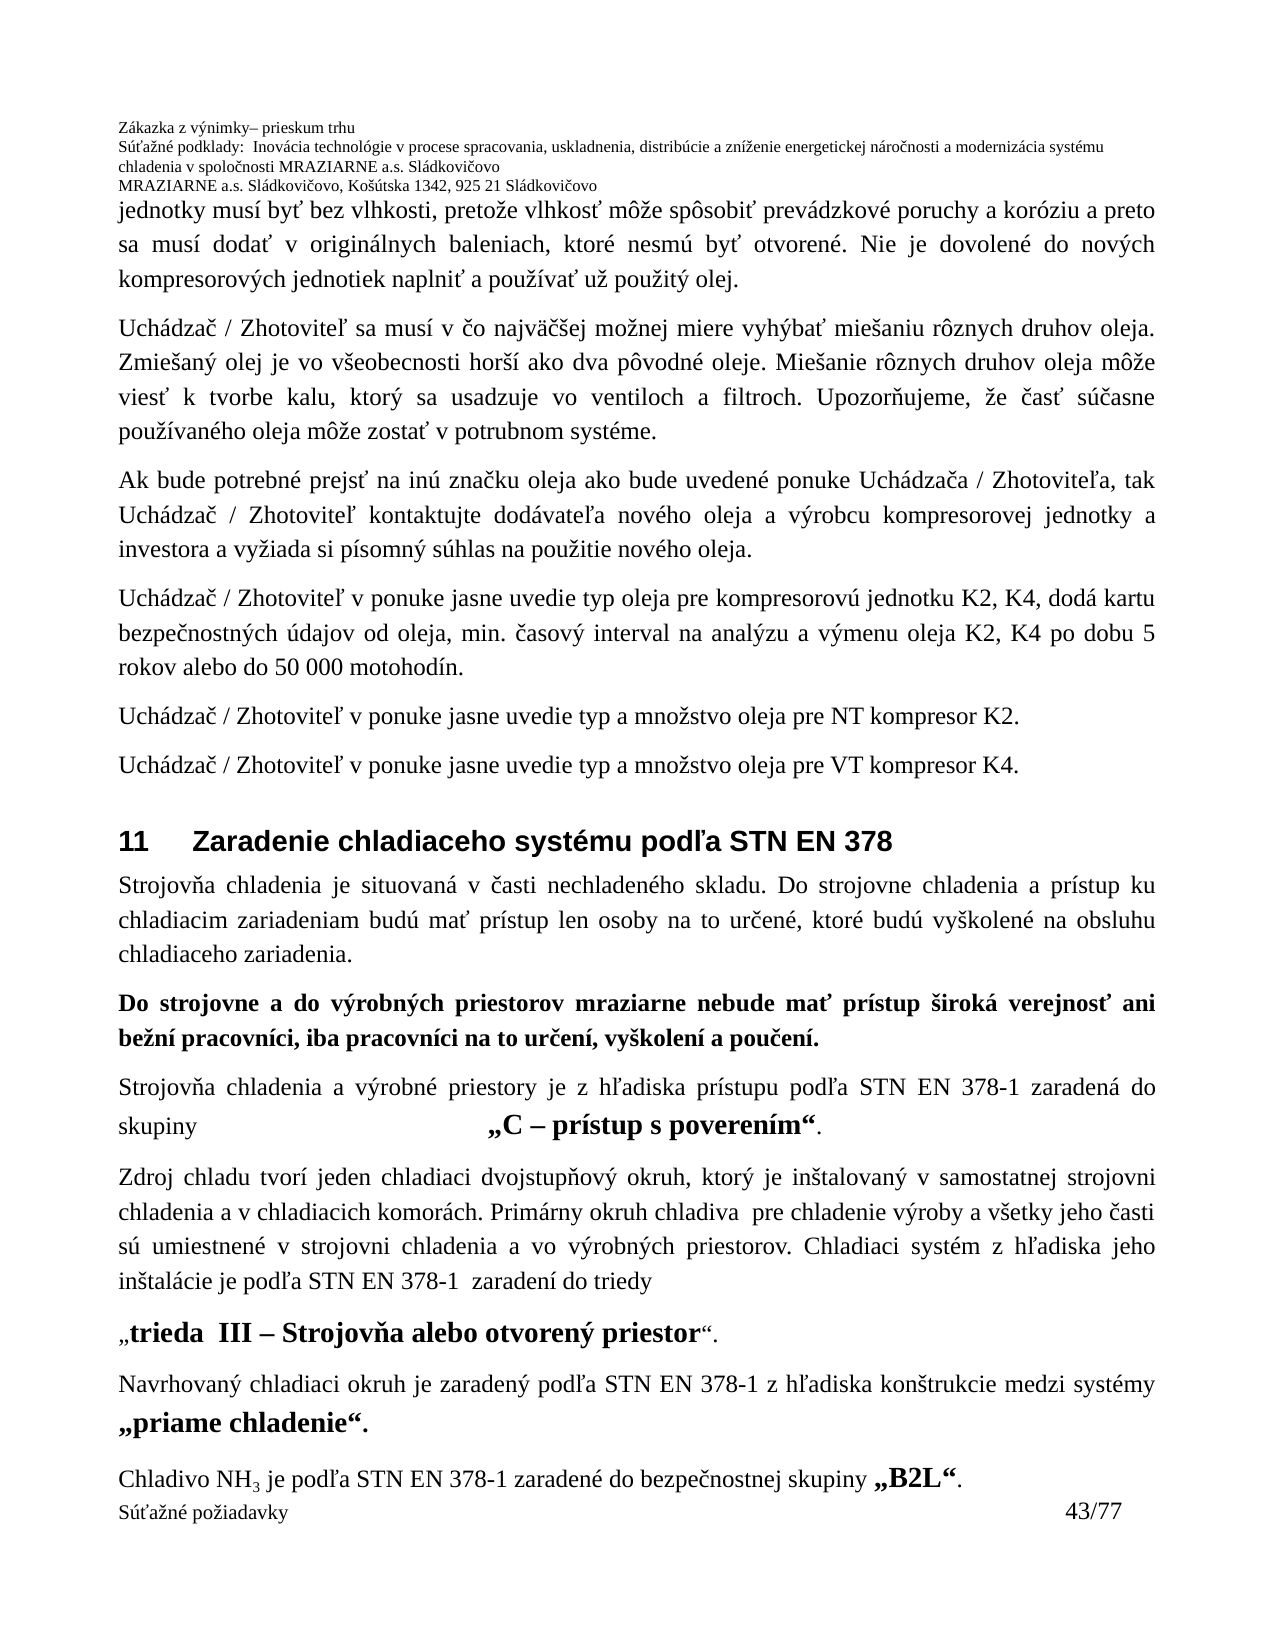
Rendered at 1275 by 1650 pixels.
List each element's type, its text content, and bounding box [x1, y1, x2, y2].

text Uchádzač / Zhotoviteľ v ponuke jasne uvedie typ oleja pre kompresorovú jednotku K2, K4, dodá kartu bezpečnostných údajov od oleja, min. časový interval na analýzu a výmenu oleja K2, K4 po dobu 5 rokov alebo do 50 000 motohodín. [118, 583, 1157, 681]
text Navrhovaný chladiaci okruh je zaradený podľa STN EN 378-1 z hľadiska konštrukcie medzi systémy „priame chladenie“. [118, 1369, 1157, 1438]
text Chladivo NH₃ je podľa STN EN 378-1 zaradené do bezpečnostnej skupiny „B2L“. [118, 1460, 1157, 1493]
text Ak bude potrebné prejsť na inú značku oleja ako bude uvedené ponuke Uchádzača / Zhotoviteľa, tak Uchádzač / Zhotoviteľ kontaktujte dodávateľa nového oleja a výrobcu kompresorovej jednotky a investora a vyžiada si písomný súhlas na použitie nového oleja. [118, 465, 1157, 563]
text Uchádzač / Zhotoviteľ v ponuke jasne uvedie typ a množstvo oleja pre VT kompresor K4. [118, 750, 1157, 779]
text jednotky musí byť bez vlhkosti, pretože vlhkosť môže spôsobiť prevádzkové poruchy a koróziu a preto sa musí dodať v originálnych baleniach, ktoré nesmú byť otvorené. Nie je dovolené do nových kompresorových jednotiek naplniť a používať už použitý olej. [118, 195, 1157, 292]
text Strojovňa chladenia a výrobné priestory je z hľadiska prístupu podľa STN EN 378-1 zaradená do skupiny „C – prístup s poverením“. [118, 1072, 1157, 1141]
text Zdroj chladu tvorí jeden chladiaci dvojstupňový okruh, ktorý je inštalovaný v samostatnej strojovni chladenia a v chladiacich komorách. Primárny okruh chladiva pre chladenie výroby a všetky jeho časti sú umiestnené v strojovni chladenia a vo výrobných priestorov. Chladiaci systém z hľadiska jeho inštalácie je podľa STN EN 378-1 zaradení do triedy [118, 1162, 1157, 1294]
text „trieda III – Strojovňa alebo otvorený priestor“. [118, 1315, 1157, 1348]
text Do strojovne a do výrobných priestorov mraziarne nebude mať prístup široká verejnosť ani bežní pracovníci, iba pracovníci na to určení, vyškolení a poučení. [118, 988, 1157, 1052]
text Uchádzač / Zhotoviteľ v ponuke jasne uvedie typ a množstvo oleja pre NT kompresor K2. [118, 701, 1157, 730]
subtitle Zaradenie chladiaceho systému podľa STN EN 378 [118, 824, 1157, 858]
text Strojovňa chladenia je situovaná v časti nechladeného skladu. Do strojovne chladenia a prístup ku chladiacim zariadeniam budú mať prístup len osoby na to určené, ktoré budú vyškolené na obsluhu chladiaceho zariadenia. [118, 871, 1157, 968]
text Uchádzač / Zhotoviteľ sa musí v čo najväčšej možnej miere vyhýbať miešaniu rôznych druhov oleja. Zmiešaný olej je vo všeobecnosti horší ako dva pôvodné oleje. Miešanie rôznych druhov oleja môže viesť k tvorbe kalu, ktorý sa usadzuje vo ventiloch a filtroch. Upozorňujeme, že časť súčasne používaného oleja môže zostať v potrubnom systéme. [118, 313, 1157, 445]
